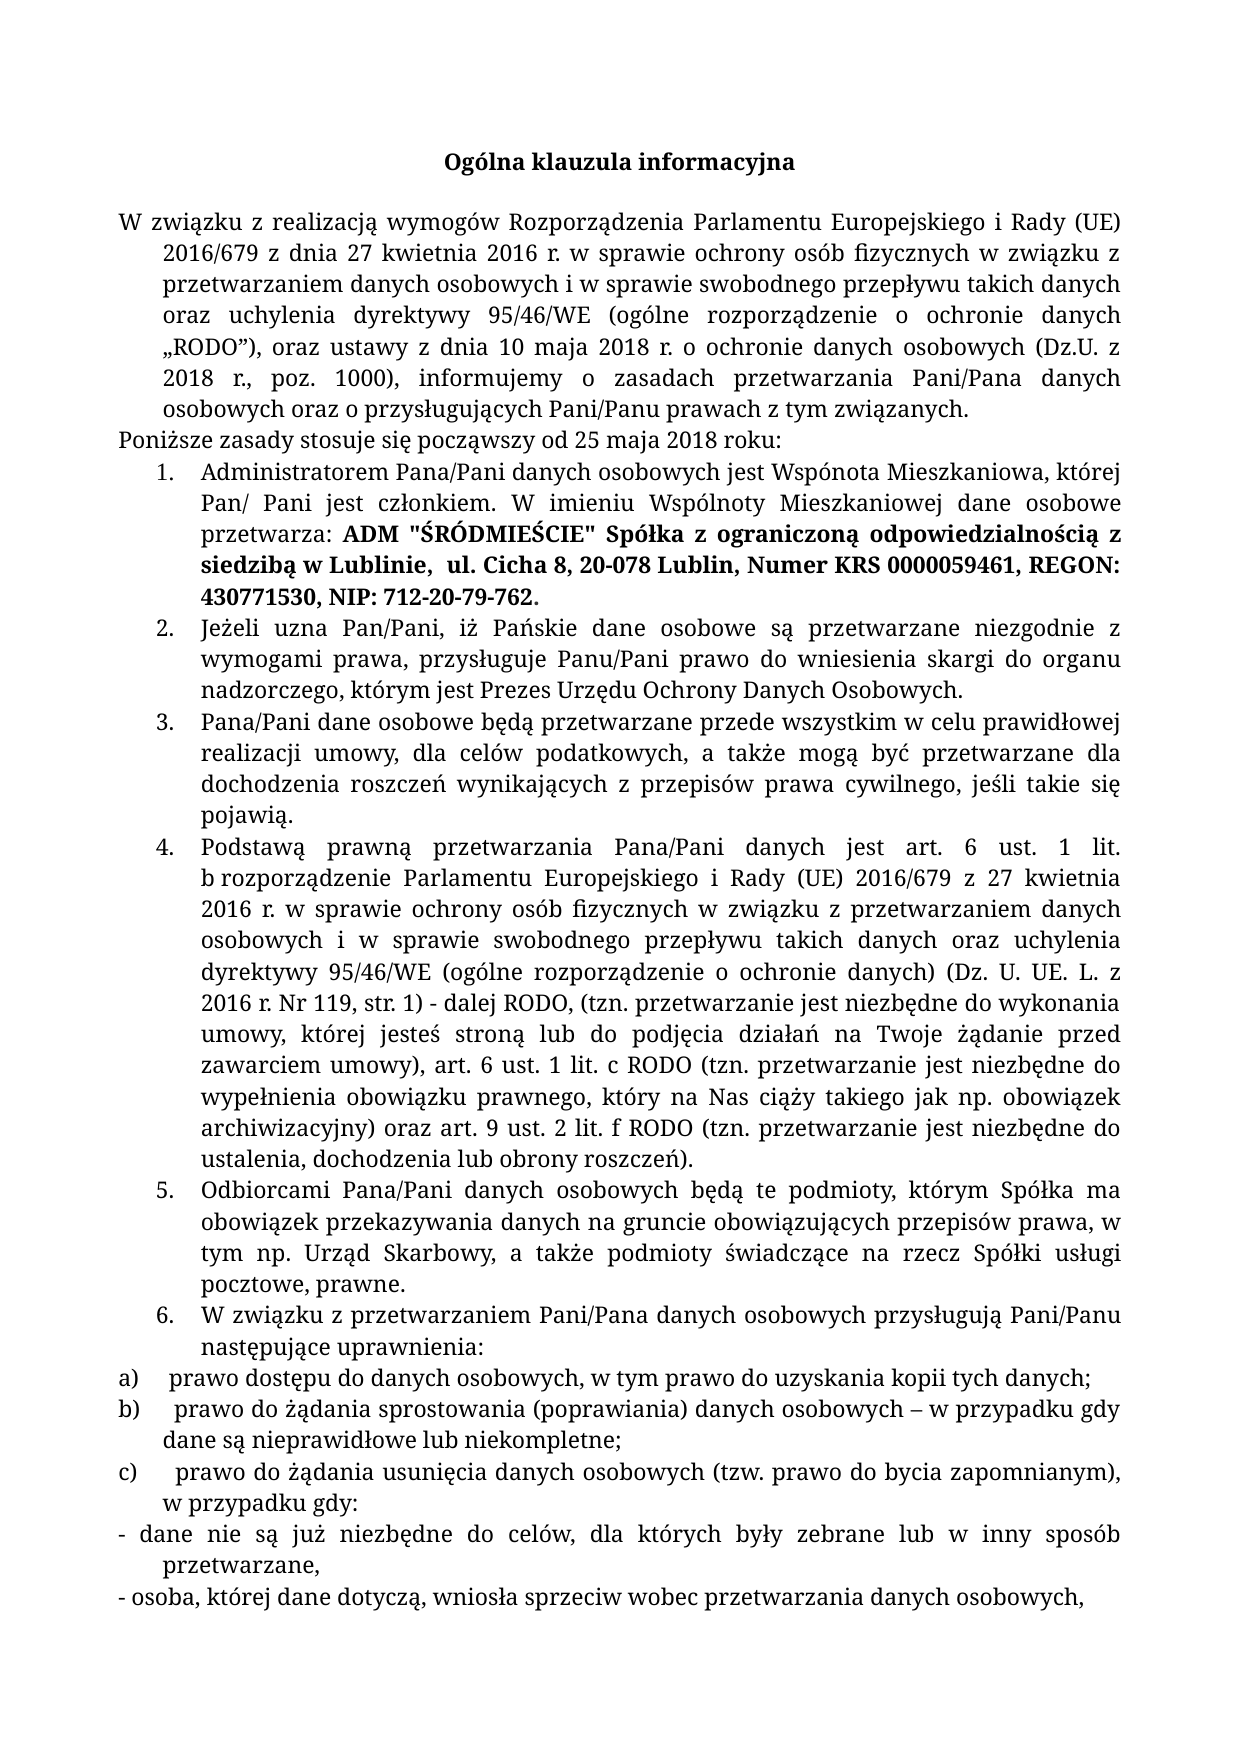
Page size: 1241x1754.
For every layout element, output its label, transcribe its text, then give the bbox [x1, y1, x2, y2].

list Jeżeli uzna Pan/Pani, iż Pańskie dane osobowe są przetwarzane niezgodnie z wymogami prawa, przysługuje Panu/Pani prawo do wniesienia skargi do organu nadzorczego, którym jest Prezes Urzędu Ochrony Danych Osobowych. [156, 612, 1122, 706]
text c) prawo do żądania usunięcia danych osobowych (tzw. prawo do bycia zapomnianym), w przypadku gdy: [118, 1456, 1122, 1518]
text a) prawo dostępu do danych osobowych, w tym prawo do uzyskania kopii tych danych; [118, 1362, 1122, 1393]
text Poniższe zasady stosuje się począwszy od 25 maja 2018 roku: [118, 424, 1122, 456]
text - dane nie są już niezbędne do celów, dla których były zebrane lub w inny sposób przetwarzane, [118, 1518, 1122, 1581]
text - osoba, której dane dotyczą, wniosła sprzeciw wobec przetwarzania danych osobowych, [118, 1581, 1122, 1612]
text W związku z realizacją wymogów Rozporządzenia Parlamentu Europejskiego i Rady (UE) 2016/679 z dnia 27 kwietnia 2016 r. w sprawie ochrony osób fizycznych w związku z przetwarzaniem danych osobowych i w sprawie swobodnego przepływu takich danych oraz uchylenia dyrektywy 95/46/WE (ogólne rozporządzenie o ochronie danych „RODO”), oraz ustawy z dnia 10 maja 2018 r. o ochronie danych osobowych (Dz.U. z 2018 r., poz. 1000), informujemy o zasadach przetwarzania Pani/Pana danych osobowych oraz o przysługujących Pani/Panu prawach z tym związanych. [118, 206, 1122, 424]
list Odbiorcami Pana/Pani danych osobowych będą te podmioty, którym Spółka ma obowiązek przekazywania danych na gruncie obowiązujących przepisów prawa, w tym np. Urząd Skarbowy, a także podmioty świadczące na rzecz Spółki usługi pocztowe, prawne. [156, 1174, 1122, 1299]
text b) prawo do żądania sprostowania (poprawiania) danych osobowych – w przypadku gdy dane są nieprawidłowe lub niekompletne; [118, 1393, 1122, 1456]
list W związku z przetwarzaniem Pani/Pana danych osobowych przysługują Pani/Panu następujące uprawnienia: [156, 1299, 1122, 1362]
list Pana/Pani dane osobowe będą przetwarzane przede wszystkim w celu prawidłowej realizacji umowy, dla celów podatkowych, a także mogą być przetwarzane dla dochodzenia roszczeń wynikających z przepisów prawa cywilnego, jeśli takie się pojawią. [156, 706, 1122, 831]
list Administratorem Pana/Pani danych osobowych jest Wspónota Mieszkaniowa, której Pan/ Pani jest członkiem. W imieniu Wspólnoty Mieszkaniowej dane osobowe przetwarza: ADM "ŚRÓDMIEŚCIE" Spółka z ograniczoną odpowiedzialnością z siedzibą w Lublinie, ul. Cicha 8, 20-078 Lublin, Numer KRS 0000059461, REGON: 430771530, NIP: 712-20-79-762. [156, 456, 1122, 612]
list Podstawą prawną przetwarzania Pana/Pani danych jest art. 6 ust. 1 lit. b rozporządzenie Parlamentu Europejskiego i Rady (UE) 2016/679 z 27 kwietnia 2016 r. w sprawie ochrony osób fizycznych w związku z przetwarzaniem danych osobowych i w sprawie swobodnego przepływu takich danych oraz uchylenia dyrektywy 95/46/WE (ogólne rozporządzenie o ochronie danych) (Dz. U. UE. L. z 2016 r. Nr 119, str. 1) - dalej RODO, (tzn. przetwarzanie jest niezbędne do wykonania umowy, której jesteś stroną lub do podjęcia działań na Twoje żądanie przed zawarciem umowy), art. 6 ust. 1 lit. c RODO (tzn. przetwarzanie jest niezbędne do wypełnienia obowiązku prawnego, który na Nas ciąży takiego jak np. obowiązek archiwizacyjny) oraz art. 9 ust. 2 lit. f RODO (tzn. przetwarzanie jest niezbędne do ustalenia, dochodzenia lub obrony roszczeń). [156, 831, 1122, 1174]
text Ogólna klauzula informacyjna [117, 146, 1122, 177]
